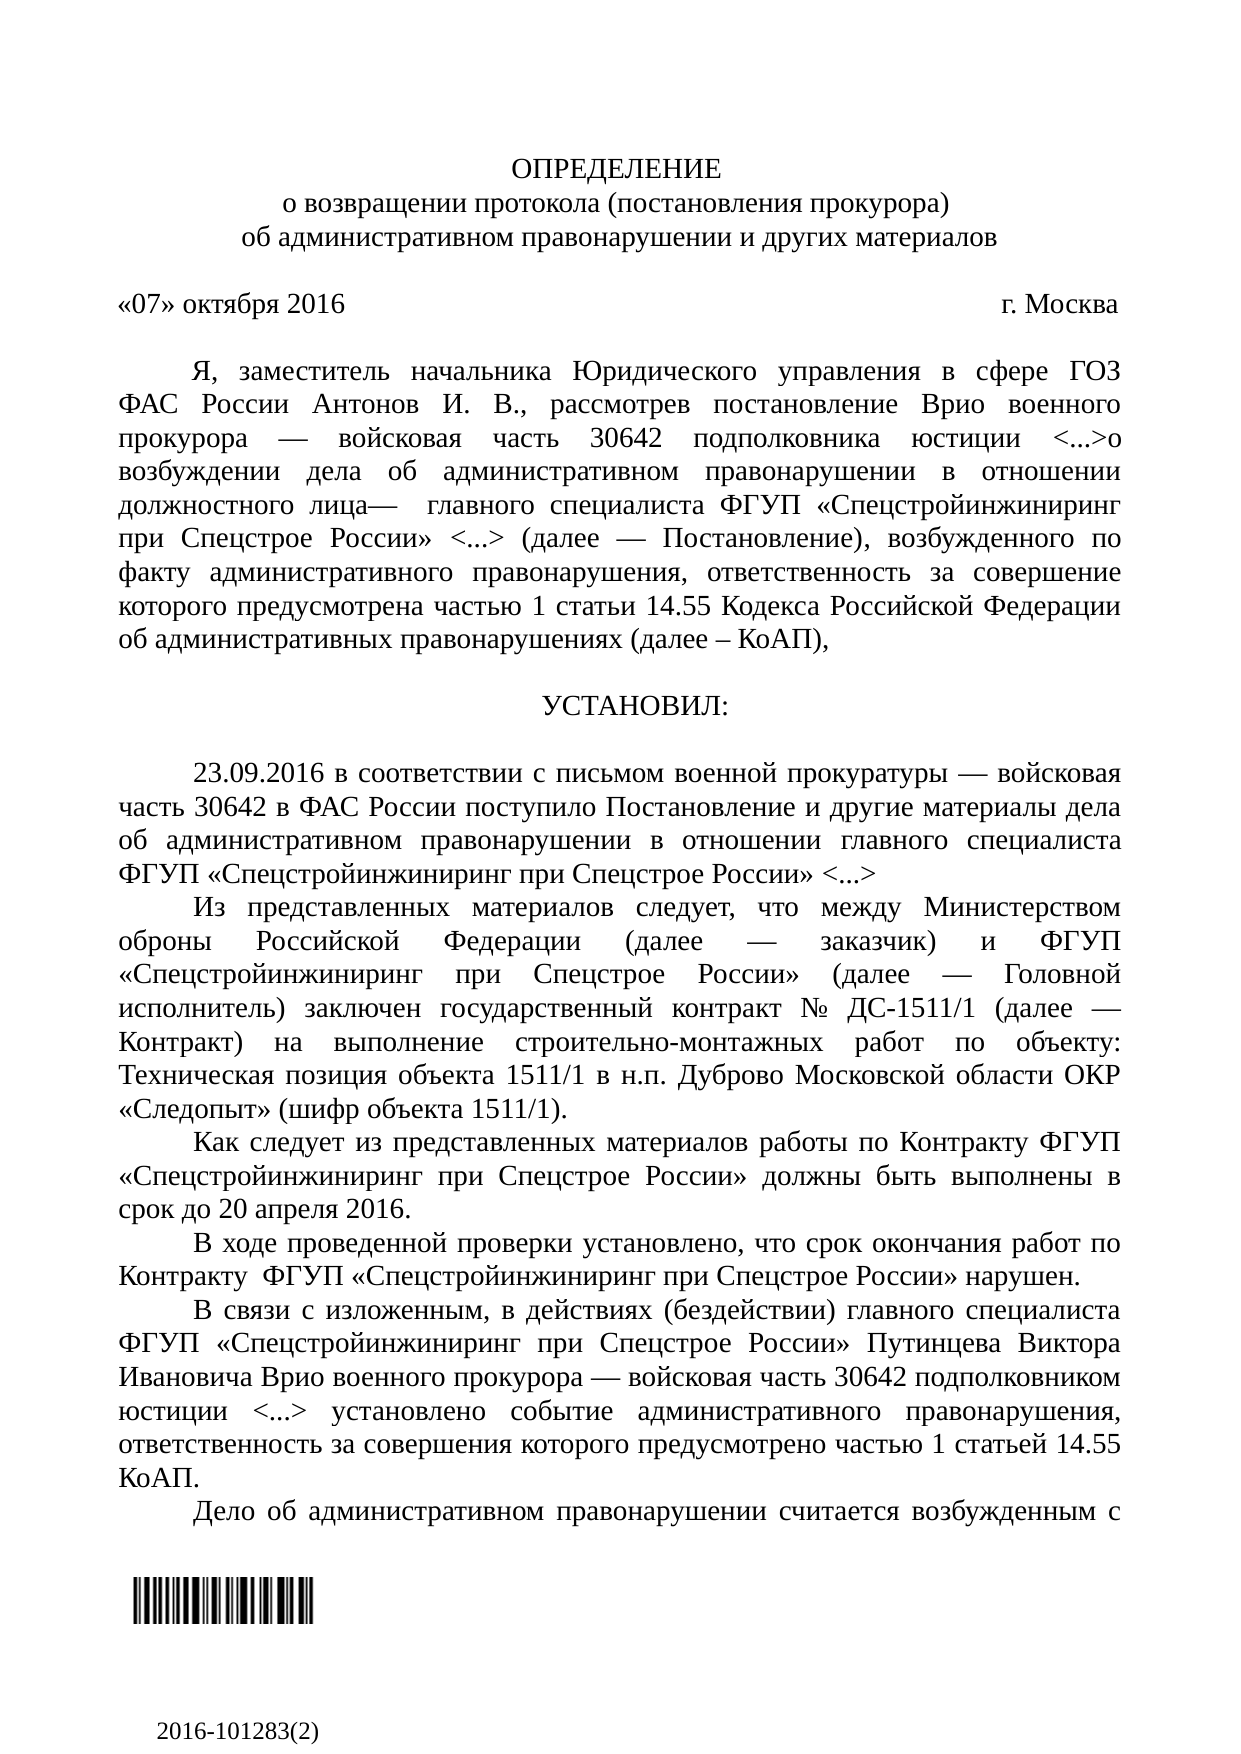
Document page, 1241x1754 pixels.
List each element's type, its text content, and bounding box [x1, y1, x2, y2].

text ОПРЕДЕЛЕНИЕ [118, 152, 1122, 185]
picture [118, 1577, 331, 1624]
text УСТАНОВИЛ: [118, 688, 1122, 722]
text Дело об административном правонарушении считается возбужденным с [118, 1493, 1122, 1527]
text «07» октября 2016 г. Москва [117, 286, 1122, 319]
text В ходе проведенной проверки установлено, что срок окончания работ по Контракту ФГУП «Спецстройинжиниринг при Спецстрое России» нарушен. [118, 1225, 1122, 1292]
text 23.09.2016 в соответствии с письмом военной прокуратуры — войсковая часть 30642 в ФАС России поступило Постановление и другие материалы дела об административном правонарушении в отношении главного специалиста ФГУП «Спецстройинжиниринг при Спецстрое России» <...> [118, 755, 1122, 889]
text Я, заместитель начальника Юридического управления в сфере ГОЗ ФАС России Антонов И. В., рассмотрев постановление Врио военного прокурора — войсковая часть 30642 подполковника юстиции <...>о возбуждении дела об административном правонарушении в отношении должностного лица— главного специалиста ФГУП «Спецстройинжиниринг при Спецстрое России» <...> (далее — Постановление), возбужденного по факту административного правонарушения, ответственность за совершение которого предусмотрена частью 1 статьи 14.55 Кодекса Российской Федерации об административных правонарушениях (далее – КоАП), [118, 353, 1122, 655]
text о возвращении протокола (постановления прокурора) [117, 185, 1122, 219]
text Из представленных материалов следует, что между Министерством оброны Российской Федерации (далее — заказчик) и ФГУП «Спецстройинжиниринг при Спецстрое России» (далее — Головной исполнитель) заключен государственный контракт № ДС-1511/1 (далее — Контракт) на выполнение строительно-монтажных работ по объекту: Техническая позиция объекта 1511/1 в н.п. Дуброво Московской области ОКР «Следопыт» (шифр объекта 1511/1). [118, 889, 1122, 1124]
text Как следует из представленных материалов работы по Контракту ФГУП «Спецстройинжиниринг при Спецстрое России» должны быть выполнены в срок до 20 апреля 2016. [118, 1124, 1122, 1225]
text об административном правонарушении и других материалов [117, 219, 1122, 252]
text В связи с изложенным, в действиях (бездействии) главного специалиста ФГУП «Спецстройинжиниринг при Спецстрое России» Путинцева Виктора Ивановича Врио военного прокурора — войсковая часть 30642 подполковником юстиции <...> установлено событие административного правонарушения, ответственность за совершения которого предусмотрено частью 1 статьей 14.55 КоАП. [118, 1292, 1122, 1493]
